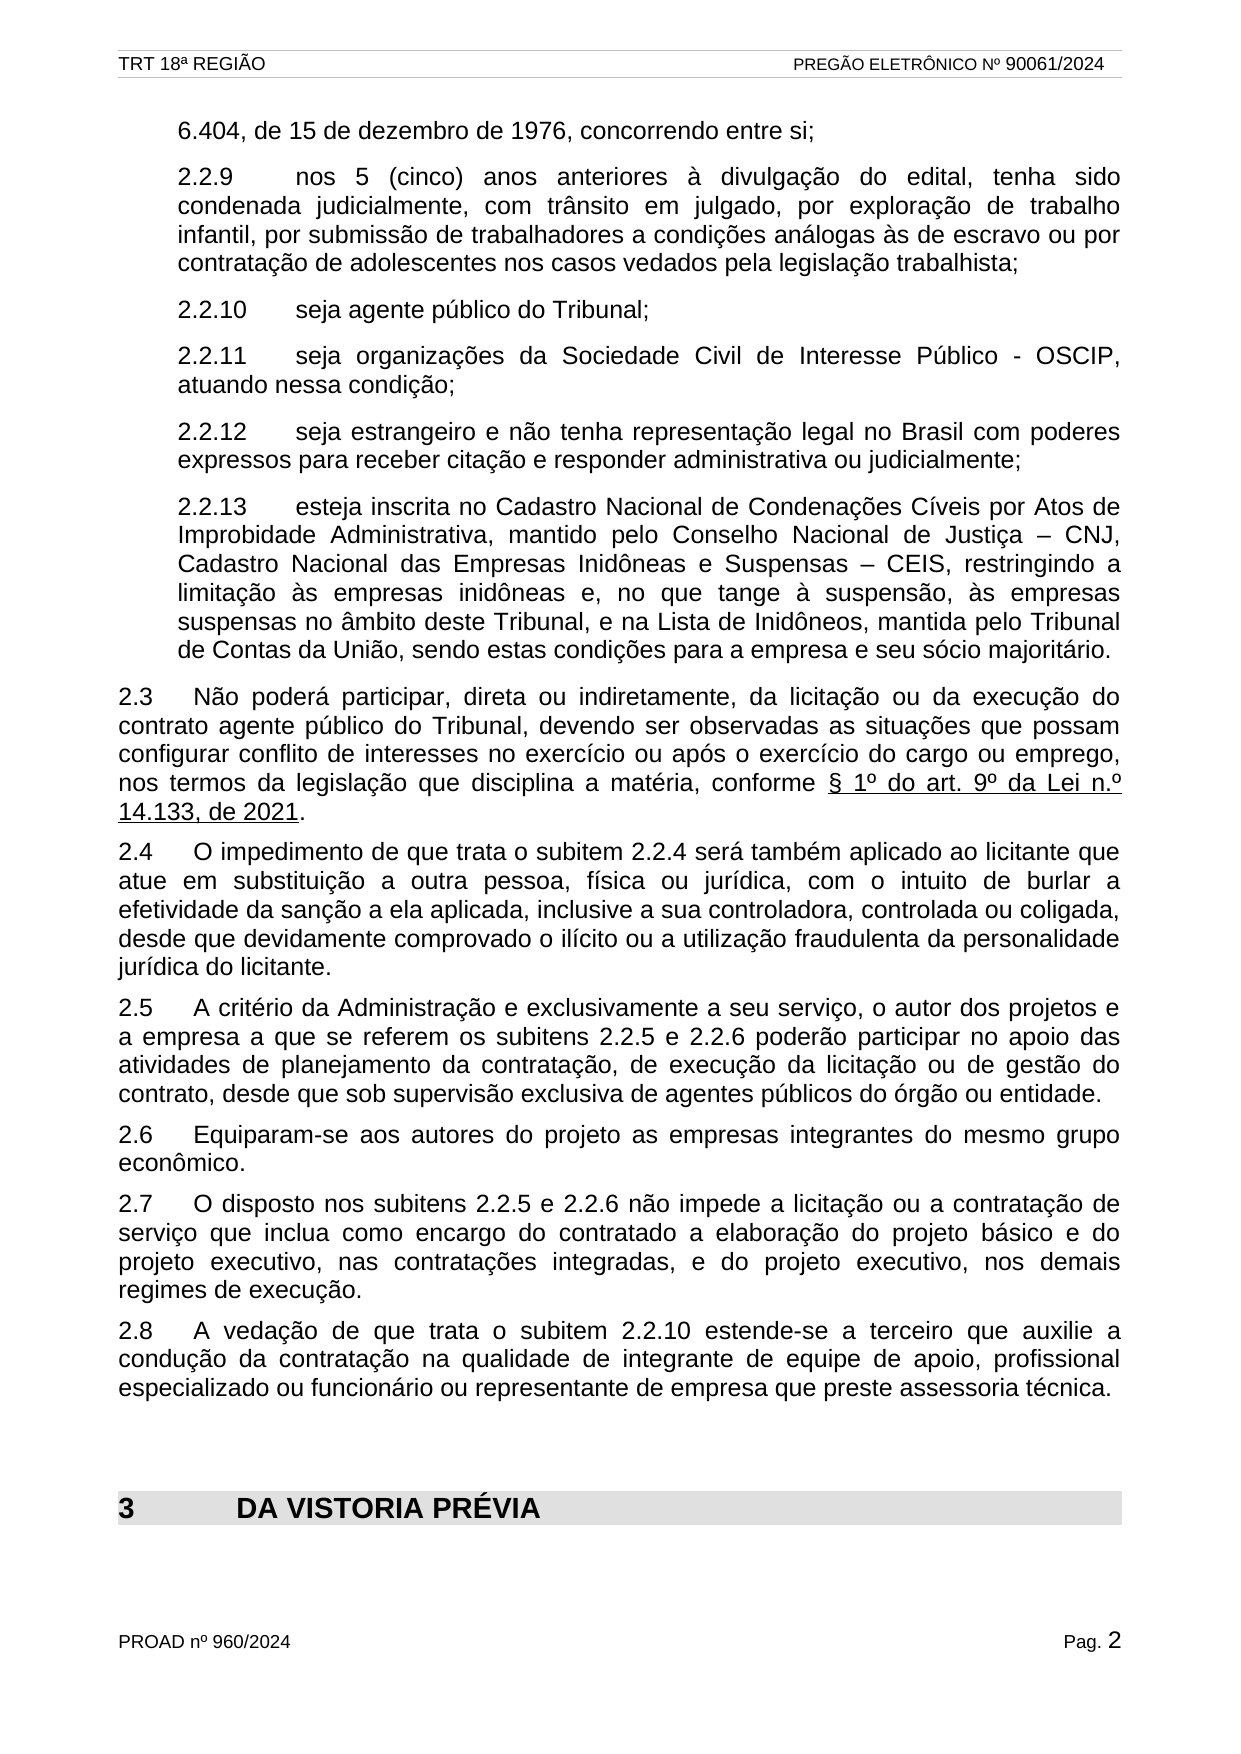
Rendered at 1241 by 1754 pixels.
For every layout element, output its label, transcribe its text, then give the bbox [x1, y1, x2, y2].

text 2.5 A critério da Administração e exclusivamente a seu serviço, o autor dos projetos e a empresa a que se referem os subitens 2.2.5 e 2.2.6 poderão participar no apoio das atividades de planejamento da contratação, de execução da licitação ou de gestão do contrato, desde que sob supervisão exclusiva de agentes públicos do órgão ou entidade. [118, 993, 1122, 1108]
text 2.2.11 seja organizações da Sociedade Civil de Interesse Público - OSCIP, atuando nessa condição; [177, 341, 1122, 399]
text 2.2.10 seja agente público do Tribunal; [177, 295, 1122, 323]
text 2.2.12 seja estrangeiro e não tenha representação legal no Brasil com poderes expressos para receber citação e responder administrativa ou judicialmente; [177, 416, 1122, 474]
text 2.7 O disposto nos subitens 2.2.5 e 2.2.6 não impede a licitação ou a contratação de serviço que inclua como encargo do contratado a elaboração do projeto básico e do projeto executivo, nas contratações integradas, e do projeto executivo, nos demais regimes de execução. [118, 1189, 1122, 1304]
text 3 DA VISTORIA PRÉVIA [118, 1491, 1122, 1525]
text 2.2.9 nos 5 (cinco) anos anteriores à divulgação do edital, tenha sido condenada judicialmente, com trânsito em julgado, por exploração de trabalho infantil, por submissão de trabalhadores a condições análogas às de escravo ou por contratação de adolescentes nos casos vedados pela legislação trabalhista; [177, 162, 1122, 277]
text 2.3 Não poderá participar, direta ou indiretamente, da licitação ou da execução do contrato agente público do Tribunal, devendo ser observadas as situações que possam configurar conflito de interesses no exercício ou após o exercício do cargo ou emprego, nos termos da legislação que disciplina a matéria, conforme § 1º do art. 9º da Lei n.º 14.133, de 2021. [118, 682, 1122, 826]
text 2.2.13 esteja inscrita no Cadastro Nacional de Condenações Cíveis por Atos de Improbidade Administrativa, mantido pelo Conselho Nacional de Justiça – CNJ, Cadastro Nacional das Empresas Inidôneas e Suspensas – CEIS, restringindo a limitação às empresas inidôneas e, no que tange à suspensão, às empresas suspensas no âmbito deste Tribunal, e na Lista de Inidôneos, mantida pelo Tribunal de Contas da União, sendo estas condições para a empresa e seu sócio majoritário. [177, 492, 1122, 664]
text 6.404, de 15 de dezembro de 1976, concorrendo entre si; [177, 116, 1122, 144]
text 2.6 Equiparam-se aos autores do projeto as empresas integrantes do mesmo grupo econômico. [118, 1120, 1122, 1177]
text 2.8 A vedação de que trata o subitem 2.2.10 estende-se a terceiro que auxilie a condução da contratação na qualidade de integrante de equipe de apoio, profissional especializado ou funcionário ou representante de empresa que preste assessoria técnica. [118, 1316, 1122, 1402]
text 2.4 O impedimento de que trata o subitem 2.2.4 será também aplicado ao licitante que atue em substituição a outra pessoa, física ou jurídica, com o intuito de burlar a efetividade da sanção a ela aplicada, inclusive a sua controladora, controlada ou coligada, desde que devidamente comprovado o ilícito ou a utilização fraudulenta da personalidade jurídica do licitante. [118, 837, 1122, 981]
